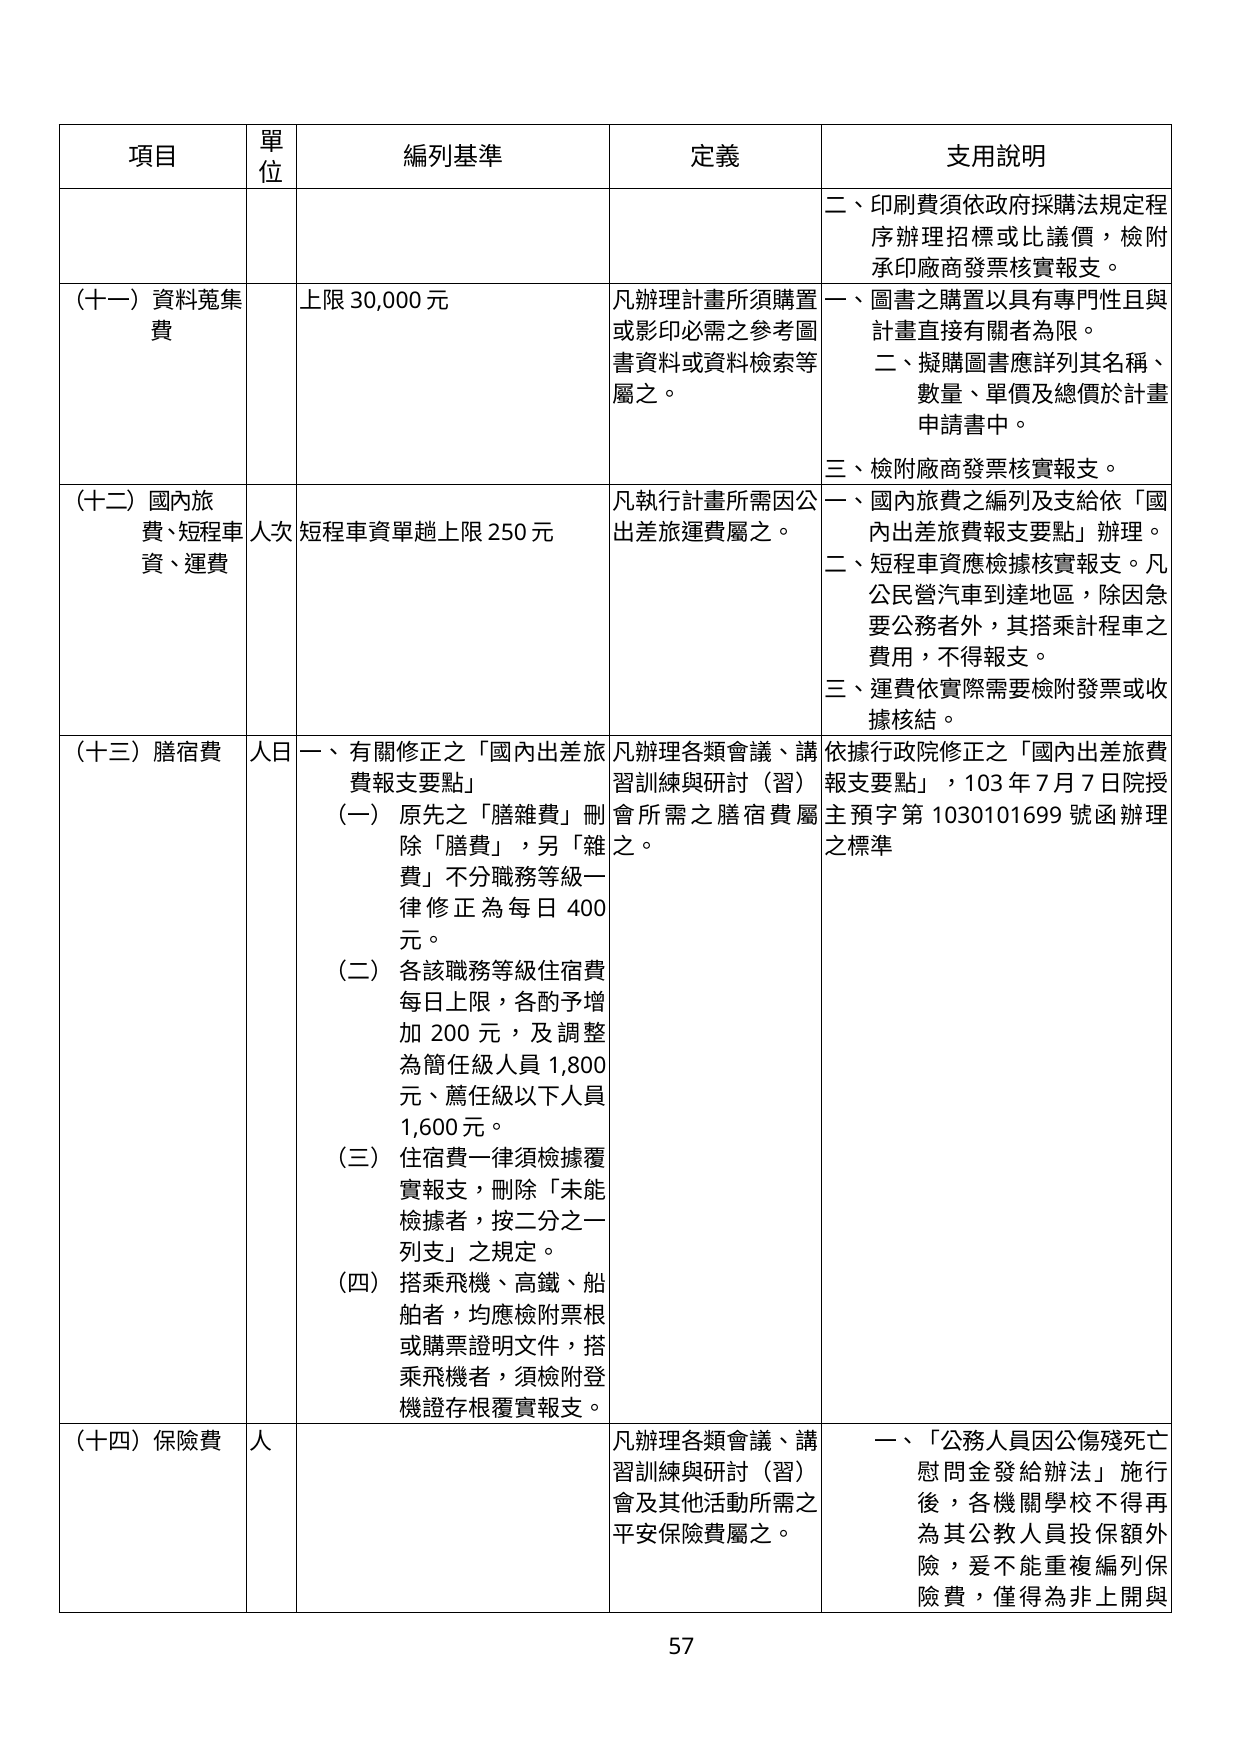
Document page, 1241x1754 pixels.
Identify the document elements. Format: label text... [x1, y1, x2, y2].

table_cell [610, 189, 821, 282]
table_cell 人日 [247, 736, 296, 1423]
table_header 支用說明 [822, 125, 1171, 188]
table_header 項目 [60, 125, 246, 188]
table_cell 上限30,000元 [297, 284, 609, 483]
table_cell 凡執行計畫所需因公出差旅運費屬之。 [610, 485, 821, 734]
table_cell [247, 189, 296, 282]
table_cell 有關修正之「國內出差旅費報支要點」 原先之「膳雜費」刪除「膳費」，另「雜費」不分職務等級一律修正為每日400元。 各該職務等級住宿費每日上限，各酌予增加200元，及調整為簡任級人員1,800元、薦任級以下人員1,600元。 住宿費一律須檢據覆實報支，刪除「未能檢據者，按二分之一列支」之規定。 搭乘飛機、高鐵、船舶者，均應檢附票根或購票證明文件，搭乘飛機者，須檢附登機證存根覆實報支。 [297, 736, 609, 1423]
table_cell [297, 1424, 609, 1612]
table_cell [60, 189, 246, 282]
table_cell 人次 [247, 485, 296, 734]
table_cell 短程車資單趟上限250元 [297, 485, 609, 734]
table_cell 凡辦理計畫所須購置或影印必需之參考圖書資料或資料檢索等屬之。 [610, 284, 821, 483]
table_cell 一、國內旅費之編列及支給依「國內出差旅費報支要點」辦理。 二、短程車資應檢據核實報支。凡公民營汽車到達地區，除因急要公務者外，其搭乘計程車之費用，不得報支。 三、運費依實際需要檢附發票或收據核結。 [822, 485, 1171, 734]
table_cell 二、印刷費須依政府採購法規定程序辦理招標或比議價，檢附承印廠商發票核實報支。 [822, 189, 1171, 282]
table_cell （十一）資料蒐集費 [60, 284, 246, 483]
table_cell （十二）國內旅費、短程車資、運費 [60, 485, 246, 734]
table_cell （十四）保險費 [60, 1424, 246, 1612]
table_header 編列基準 [297, 125, 609, 188]
table_cell 一、圖書之購置以具有專門性且與計畫直接有關者為限。 二、擬購圖書應詳列其名稱、數量、單價及總價於計畫申請書中。 三、檢附廠商發票核實報支。 [822, 284, 1171, 483]
table_cell 凡辦理各類會議、講習訓練與研討（習）會所需之膳宿費屬之。 [610, 736, 821, 1423]
table_cell [297, 189, 609, 282]
table_cell 一、「公務人員因公傷殘死亡慰問金發給辦法」施行後，各機關學校不得再為其公教人員投保額外險，爰不能重複編列保險費，僅得為非上開與 [822, 1424, 1171, 1612]
table_cell 人 [247, 1424, 296, 1612]
table_header 定義 [610, 125, 821, 188]
table_header 單位 [247, 125, 296, 188]
table_cell 凡辦理各類會議、講習訓練與研討（習）會及其他活動所需之平安保險費屬之。 [610, 1424, 821, 1612]
table_cell （十三）膳宿費 [60, 736, 246, 1423]
table_cell [247, 284, 296, 483]
table_cell 依據行政院修正之「國內出差旅費報支要點」，103年7月7日院授主預字第1030101699號函辦理之標準 [822, 736, 1171, 1423]
